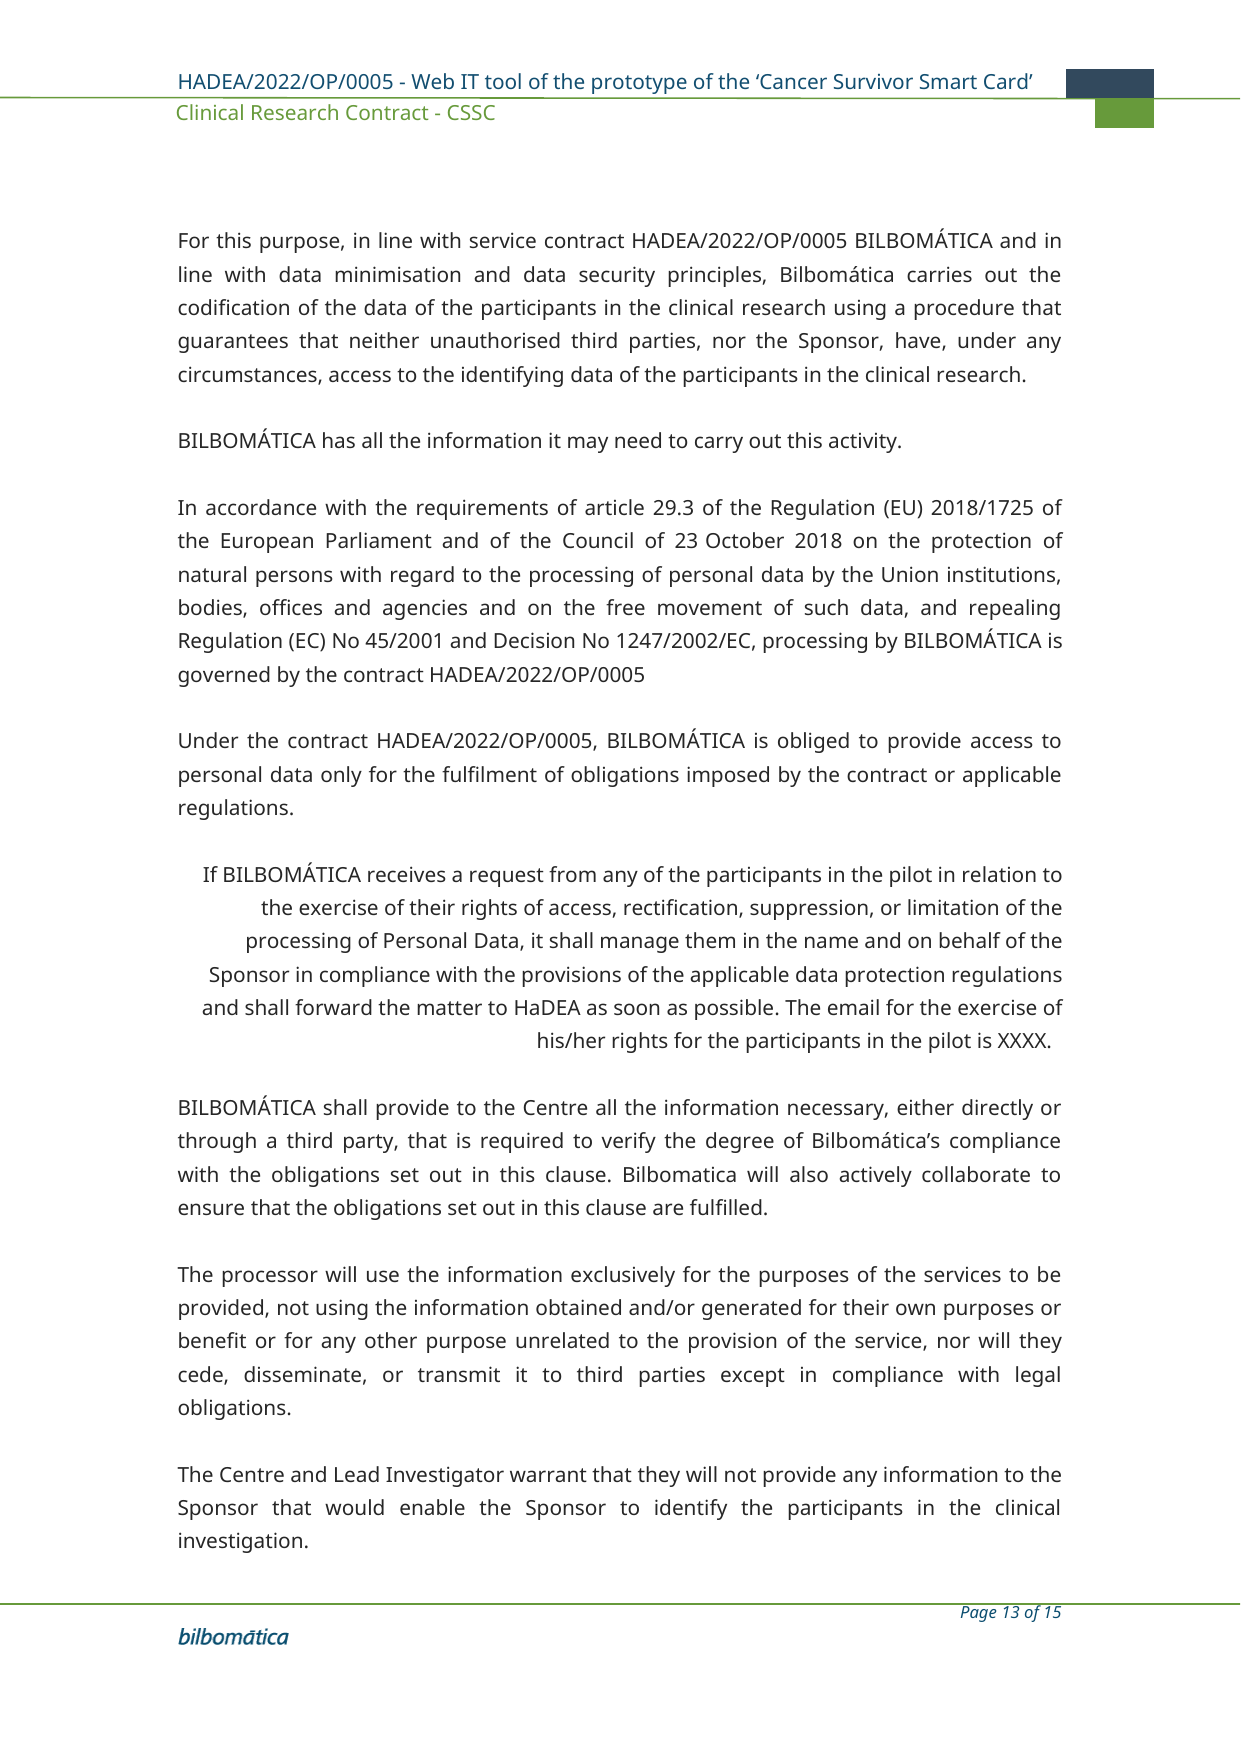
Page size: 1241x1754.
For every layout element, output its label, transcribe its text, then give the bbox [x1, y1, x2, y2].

text In accordance with the requirements of article 29.3 of the Regulation (EU) 2018/1725 of the European Parliament and of the Council of 23 October 2018 on the protection of natural persons with regard to the processing of personal data by the Union institutions, bodies, offices and agencies and on the free movement of such data, and repealing Regulation (EC) No 45/2001 and Decision No 1247/2002/EC, processing by BILBOMÁTICA is governed by the contract HADEA/2022/OP/0005 [177, 488, 1063, 688]
text The Centre and Lead Investigator warrant that they will not provide any information to the Sponsor that would enable the Sponsor to identify the participants in the clinical investigation. [177, 1455, 1063, 1555]
text Under the contract HADEA/2022/OP/0005, BILBOMÁTICA is obliged to provide access to personal data only for the fulfilment of obligations imposed by the contract or applicable regulations. [177, 722, 1063, 822]
text The processor will use the information exclusively for the purposes of the services to be provided, not using the information obtained and/or generated for their own purposes or benefit or for any other purpose unrelated to the provision of the service, nor will they cede, disseminate, or transmit it to third parties except in compliance with legal obligations. [177, 1255, 1063, 1422]
text BILBOMÁTICA shall provide to the Centre all the information necessary, either directly or through a third party, that is required to verify the degree of Bilbomática’s compliance with the obligations set out in this clause. Bilbomatica will also actively collaborate to ensure that the obligations set out in this clause are fulfilled. [177, 1088, 1063, 1222]
text BILBOMÁTICA has all the information it may need to carry out this activity. [177, 422, 1063, 455]
text For this purpose, in line with service contract HADEA/2022/OP/0005 BILBOMÁTICA and in line with data minimisation and data security principles, Bilbomática carries out the codification of the data of the participants in the clinical research using a procedure that guarantees that neither unauthorised third parties, nor the Sponsor, have, under any circumstances, access to the identifying data of the participants in the clinical research. [177, 222, 1063, 388]
text If BILBOMÁTICA receives a request from any of the participants in the pilot in relation to the exercise of their rights of access, rectification, suppression, or limitation of the processing of Personal Data, it shall manage them in the name and on behalf of the Sponsor in compliance with the provisions of the applicable data protection regulations and shall forward the matter to HaDEA as soon as possible. The email for the exercise of his/her rights for the participants in the pilot is XXXX. [177, 855, 1063, 1055]
